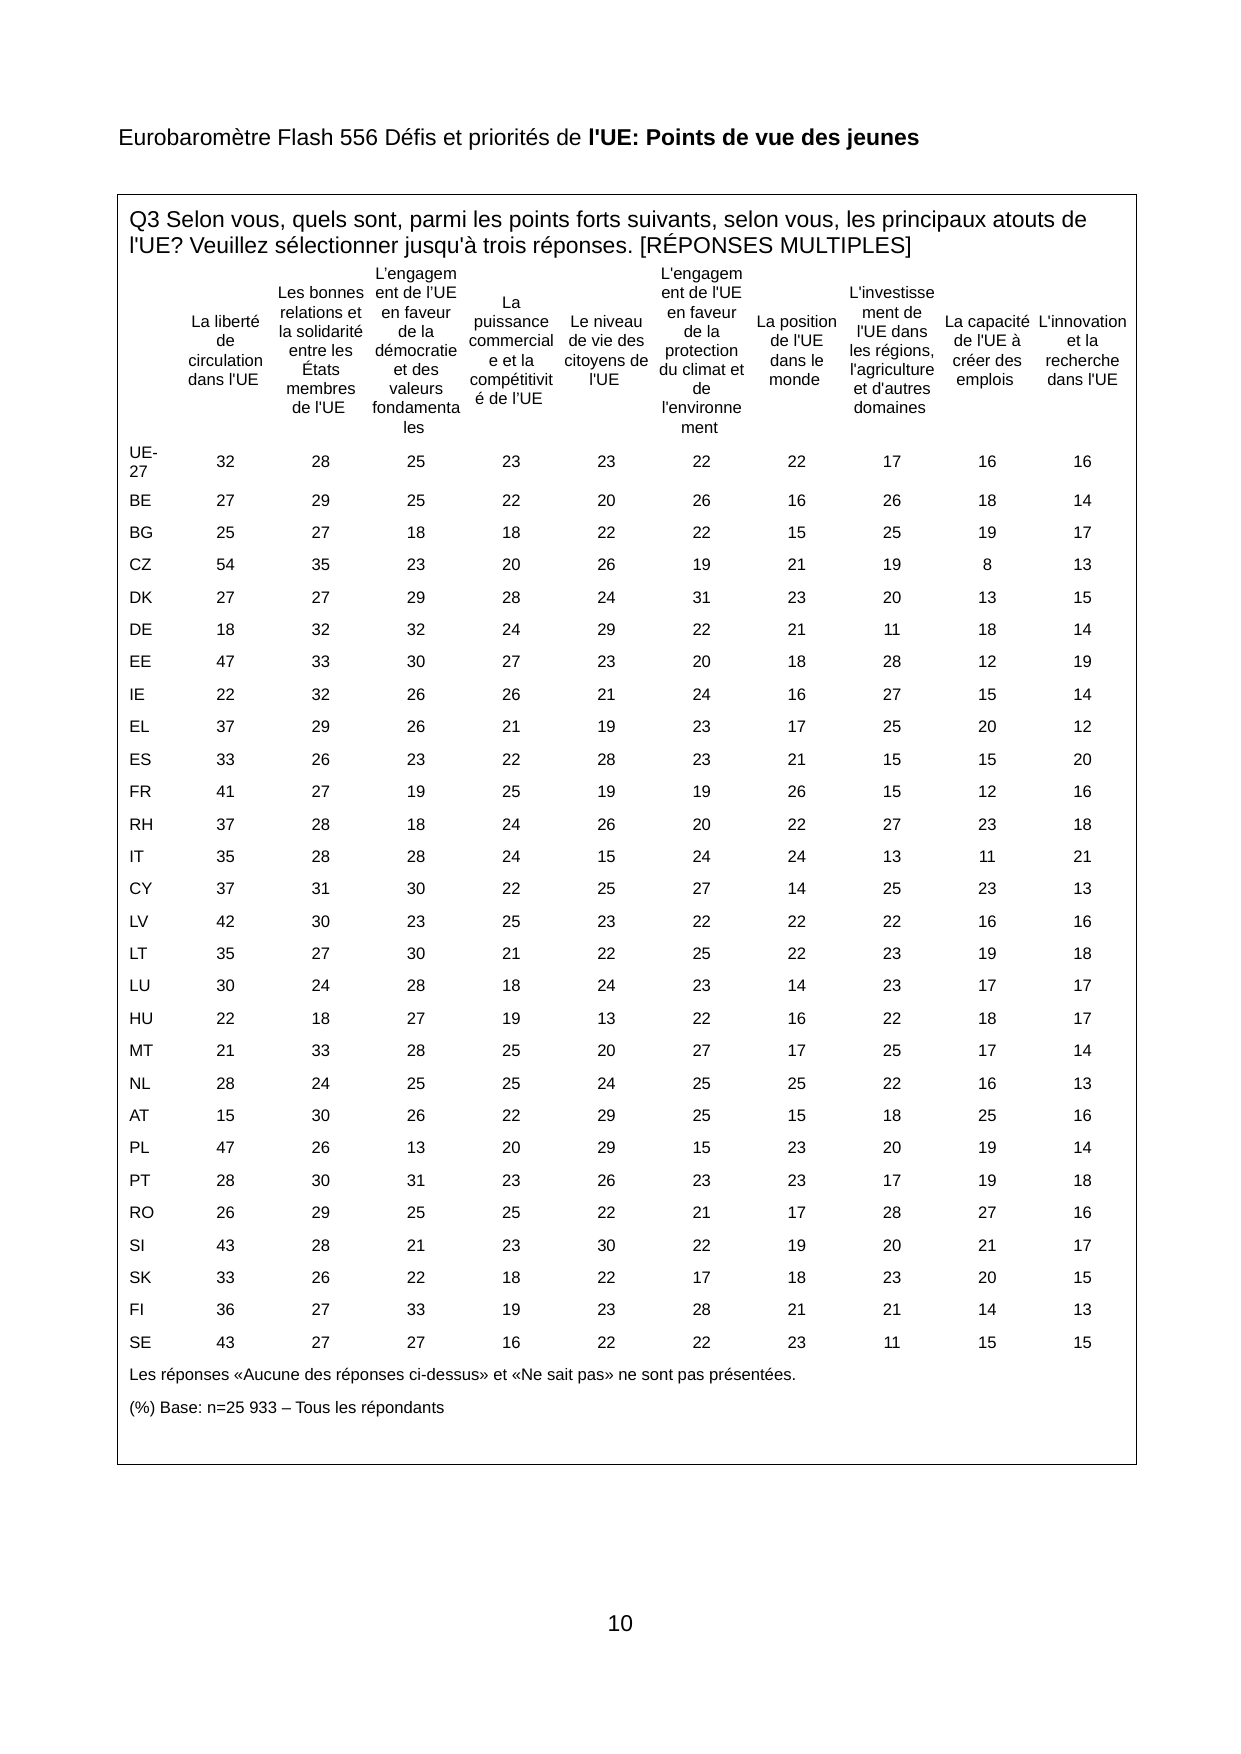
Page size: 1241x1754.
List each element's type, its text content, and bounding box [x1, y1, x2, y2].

table_cell 18 [178, 613, 273, 646]
table_cell RO [126, 1196, 178, 1229]
table_cell 26 [464, 678, 559, 711]
table_cell 28 [368, 840, 463, 872]
table_cell 23 [464, 1229, 559, 1261]
table_cell 23 [559, 440, 654, 484]
table_cell 25 [654, 1099, 749, 1132]
table_cell 16 [749, 484, 844, 516]
table_cell LT [126, 937, 178, 970]
table_cell 20 [559, 1035, 654, 1067]
table_cell 25 [464, 1067, 559, 1099]
table_cell 17 [749, 1196, 844, 1229]
table_cell 15 [844, 775, 939, 808]
table_cell 19 [368, 775, 463, 808]
table_cell 17 [844, 440, 939, 484]
table_cell 15 [749, 516, 844, 548]
table_cell 27 [940, 1196, 1035, 1229]
table_cell 19 [464, 1002, 559, 1034]
table_cell 15 [654, 1132, 749, 1164]
table_cell RH [126, 808, 178, 840]
table_cell 16 [749, 1002, 844, 1034]
table_cell 18 [1035, 808, 1130, 840]
table_cell 22 [464, 1099, 559, 1132]
table_cell 8 [940, 549, 1035, 581]
table_cell 17 [940, 1035, 1035, 1067]
table_cell 22 [559, 1196, 654, 1229]
table_cell 25 [654, 1067, 749, 1099]
table_cell 32 [178, 440, 273, 484]
table_cell 27 [844, 678, 939, 711]
table_cell 15 [844, 743, 939, 775]
table_cell 16 [940, 1067, 1035, 1099]
table_cell 15 [940, 743, 1035, 775]
table_cell 16 [1035, 1196, 1130, 1229]
table_cell 14 [1035, 1035, 1130, 1067]
table_cell 26 [368, 1099, 463, 1132]
table_cell 30 [559, 1229, 654, 1261]
table_cell 25 [368, 484, 463, 516]
table_cell 15 [940, 678, 1035, 711]
table_cell 16 [940, 440, 1035, 484]
table_cell 18 [368, 808, 463, 840]
table_cell 43 [178, 1326, 273, 1358]
table_cell La position de l'UE dans le monde [749, 261, 844, 439]
table_cell PT [126, 1164, 178, 1196]
table_cell 24 [464, 808, 559, 840]
table_cell 17 [749, 711, 844, 743]
table_cell 18 [844, 1099, 939, 1132]
table_cell 31 [273, 873, 368, 905]
table_cell 26 [654, 484, 749, 516]
table_cell 27 [178, 484, 273, 516]
table_cell 19 [1035, 646, 1130, 678]
table_cell 22 [178, 678, 273, 711]
table_cell 24 [559, 581, 654, 613]
table_cell 22 [654, 440, 749, 484]
table_cell 24 [559, 1067, 654, 1099]
table_cell 33 [368, 1294, 463, 1326]
table_cell 30 [273, 1164, 368, 1196]
table_cell 23 [464, 1164, 559, 1196]
table_cell SK [126, 1261, 178, 1294]
table_cell 15 [1035, 581, 1130, 613]
table_cell 14 [1035, 613, 1130, 646]
table_cell 22 [844, 905, 939, 937]
table_cell 23 [749, 1164, 844, 1196]
table_cell 25 [559, 873, 654, 905]
table_cell 16 [1035, 775, 1130, 808]
table_cell 24 [559, 970, 654, 1002]
table_cell 27 [844, 808, 939, 840]
table_cell 22 [844, 1002, 939, 1034]
table_cell 20 [1035, 743, 1130, 775]
table_cell 28 [368, 1035, 463, 1067]
table_cell 22 [654, 613, 749, 646]
table_cell 17 [1035, 1229, 1130, 1261]
table_cell BE [126, 484, 178, 516]
table_cell 21 [940, 1229, 1035, 1261]
table_cell 29 [368, 581, 463, 613]
table_cell 25 [464, 905, 559, 937]
table_cell 19 [464, 1294, 559, 1326]
table_cell Les réponses «Aucune des réponses ci-dessus» et «Ne sait pas» ne sont pas présentées. [126, 1359, 1130, 1391]
table_cell 37 [178, 711, 273, 743]
table_cell 17 [1035, 1002, 1130, 1034]
table_cell 36 [178, 1294, 273, 1326]
table_cell 27 [273, 516, 368, 548]
table_cell 13 [1035, 873, 1130, 905]
table_cell La capacité de l'UE à créer des emplois [940, 261, 1035, 439]
table_cell 26 [273, 743, 368, 775]
table_cell 19 [940, 937, 1035, 970]
table_cell 25 [844, 516, 939, 548]
table_cell 15 [178, 1099, 273, 1132]
table_cell Le niveau de vie des citoyens de l'UE [559, 261, 654, 439]
table_cell 19 [940, 1164, 1035, 1196]
table_cell 24 [654, 840, 749, 872]
table_cell 14 [1035, 484, 1130, 516]
table_cell 22 [178, 1002, 273, 1034]
table_cell 27 [273, 937, 368, 970]
table_cell 19 [559, 775, 654, 808]
table_cell 21 [464, 711, 559, 743]
table_cell 22 [654, 1229, 749, 1261]
table_cell 28 [273, 1229, 368, 1261]
table_cell 47 [178, 1132, 273, 1164]
table_cell EE [126, 646, 178, 678]
table_cell 17 [654, 1261, 749, 1294]
table_cell 19 [844, 549, 939, 581]
table_cell 13 [940, 581, 1035, 613]
table_cell 12 [940, 775, 1035, 808]
table_cell AT [126, 1099, 178, 1132]
table_cell 27 [368, 1002, 463, 1034]
table_cell PL [126, 1132, 178, 1164]
table_cell 12 [940, 646, 1035, 678]
table_cell 22 [654, 905, 749, 937]
table_cell 13 [559, 1002, 654, 1034]
table_cell 42 [178, 905, 273, 937]
table_cell 25 [464, 1035, 559, 1067]
table_cell 13 [1035, 1067, 1130, 1099]
table_cell 23 [368, 743, 463, 775]
table_cell 28 [178, 1164, 273, 1196]
table_cell 21 [368, 1229, 463, 1261]
table_cell 23 [559, 905, 654, 937]
table_cell 22 [559, 937, 654, 970]
table_cell 23 [654, 711, 749, 743]
table_cell 22 [559, 1326, 654, 1358]
table_cell 28 [178, 1067, 273, 1099]
table_cell 13 [1035, 549, 1130, 581]
table_cell 27 [178, 581, 273, 613]
table_cell 15 [940, 1326, 1035, 1358]
table_cell FR [126, 775, 178, 808]
table_cell 30 [178, 970, 273, 1002]
table_cell 18 [464, 970, 559, 1002]
table_cell 21 [749, 613, 844, 646]
table_cell 30 [368, 873, 463, 905]
table_cell 23 [844, 937, 939, 970]
table_cell 23 [654, 743, 749, 775]
table_cell 41 [178, 775, 273, 808]
table_cell 19 [940, 516, 1035, 548]
table_cell 26 [273, 1132, 368, 1164]
table_cell 16 [1035, 440, 1130, 484]
table_cell 21 [749, 743, 844, 775]
table_cell 25 [844, 873, 939, 905]
table_cell 17 [1035, 970, 1130, 1002]
table_cell 11 [844, 1326, 939, 1358]
table_cell EL [126, 711, 178, 743]
table_cell 30 [368, 937, 463, 970]
table_cell 18 [464, 1261, 559, 1294]
table_cell CY [126, 873, 178, 905]
table_cell 14 [749, 970, 844, 1002]
table_cell 21 [1035, 840, 1130, 872]
table_cell 20 [844, 1132, 939, 1164]
table_cell 31 [368, 1164, 463, 1196]
table_cell 26 [844, 484, 939, 516]
table_cell 21 [844, 1294, 939, 1326]
table_cell 32 [273, 613, 368, 646]
table_cell 27 [273, 775, 368, 808]
table_cell 21 [559, 678, 654, 711]
table_cell 25 [368, 440, 463, 484]
table_cell DE [126, 613, 178, 646]
table_cell 22 [559, 516, 654, 548]
table_cell 24 [654, 678, 749, 711]
table_cell 25 [940, 1099, 1035, 1132]
table_cell 20 [654, 646, 749, 678]
table_cell 27 [368, 1326, 463, 1358]
table_cell 22 [749, 440, 844, 484]
table_cell 28 [844, 646, 939, 678]
table_cell 28 [368, 970, 463, 1002]
table_cell LV [126, 905, 178, 937]
table_cell UE-27 [126, 440, 178, 484]
table_cell 26 [368, 711, 463, 743]
table_cell 23 [844, 1261, 939, 1294]
table_cell 20 [654, 808, 749, 840]
table_cell 18 [1035, 937, 1130, 970]
table_cell [126, 261, 178, 439]
table_cell 24 [273, 970, 368, 1002]
table_cell La liberté de circulation dans l'UE [178, 261, 273, 439]
table_cell 25 [464, 775, 559, 808]
table_cell 33 [273, 646, 368, 678]
table_cell 20 [940, 1261, 1035, 1294]
table_cell 22 [368, 1261, 463, 1294]
table_cell 22 [464, 873, 559, 905]
table_cell 54 [178, 549, 273, 581]
table_cell 21 [749, 549, 844, 581]
table_cell 20 [464, 1132, 559, 1164]
table_cell 15 [559, 840, 654, 872]
table_cell 24 [273, 1067, 368, 1099]
table_cell 11 [844, 613, 939, 646]
table_cell 26 [273, 1261, 368, 1294]
table_cell 15 [749, 1099, 844, 1132]
table_cell SI [126, 1229, 178, 1261]
table_cell 14 [749, 873, 844, 905]
table_cell IE [126, 678, 178, 711]
table_cell 21 [654, 1196, 749, 1229]
table_cell 22 [654, 516, 749, 548]
table_cell 22 [654, 1002, 749, 1034]
table_cell 18 [749, 646, 844, 678]
table_cell 26 [749, 775, 844, 808]
table_cell 27 [273, 1326, 368, 1358]
table_cell L’engagement de l’UE en faveur de la démocratie et des valeurs fondamentales [368, 261, 463, 439]
table_cell 23 [464, 440, 559, 484]
table_cell 25 [464, 1196, 559, 1229]
table_cell 14 [940, 1294, 1035, 1326]
table_cell 25 [844, 1035, 939, 1067]
table_cell 12 [1035, 711, 1130, 743]
table_cell 18 [940, 1002, 1035, 1034]
table_cell 23 [559, 1294, 654, 1326]
table_cell 18 [273, 1002, 368, 1034]
table_cell 16 [749, 678, 844, 711]
table_header Q3 Selon vous, quels sont, parmi les points forts suivants, selon vous, les principaux atouts de l'UE? Veuillez sélectionner jusqu'à trois réponses. [RÉPONSES MULTIPLES] [126, 203, 1130, 261]
table_cell 33 [178, 743, 273, 775]
table_cell 16 [464, 1326, 559, 1358]
table_cell 23 [940, 808, 1035, 840]
table_cell 24 [749, 840, 844, 872]
table_cell NL [126, 1067, 178, 1099]
table_cell 29 [559, 613, 654, 646]
table_cell 16 [1035, 905, 1130, 937]
table_cell 24 [464, 613, 559, 646]
table_cell DK [126, 581, 178, 613]
table_cell L'investissement de l'UE dans les régions, l'agriculture et d'autres domaines [844, 261, 939, 439]
table_cell 18 [464, 516, 559, 548]
table_cell 28 [273, 808, 368, 840]
table_cell 28 [273, 840, 368, 872]
table_cell 22 [844, 1067, 939, 1099]
table_cell 22 [559, 1261, 654, 1294]
table_cell 31 [654, 581, 749, 613]
table_cell 26 [368, 678, 463, 711]
table_cell 33 [273, 1035, 368, 1067]
table_cell 16 [940, 905, 1035, 937]
table_cell 21 [464, 937, 559, 970]
table_cell 32 [368, 613, 463, 646]
table_cell 20 [940, 711, 1035, 743]
table_cell 32 [273, 678, 368, 711]
table_cell 28 [654, 1294, 749, 1326]
table_cell CZ [126, 549, 178, 581]
table_cell 35 [178, 937, 273, 970]
table_cell L'engagement de l'UE en faveur de la protection du climat et de l'environnement [654, 261, 749, 439]
table_cell 25 [178, 516, 273, 548]
table_cell 22 [654, 1326, 749, 1358]
table_cell FI [126, 1294, 178, 1326]
table_cell 28 [273, 440, 368, 484]
table_cell 25 [368, 1067, 463, 1099]
table_cell 23 [940, 873, 1035, 905]
table_cell 23 [368, 905, 463, 937]
table_cell 22 [749, 905, 844, 937]
table_cell 19 [559, 711, 654, 743]
table_cell 16 [1035, 1099, 1130, 1132]
table_cell 17 [940, 970, 1035, 1002]
table_cell 27 [654, 873, 749, 905]
table_cell 18 [749, 1261, 844, 1294]
table_cell 18 [1035, 1164, 1130, 1196]
table_cell 29 [273, 711, 368, 743]
table_cell 11 [940, 840, 1035, 872]
table_cell 26 [559, 1164, 654, 1196]
table_cell 21 [749, 1294, 844, 1326]
table_cell 37 [178, 873, 273, 905]
table_cell LU [126, 970, 178, 1002]
table_cell 18 [940, 613, 1035, 646]
table_cell 35 [178, 840, 273, 872]
table_cell 23 [654, 1164, 749, 1196]
table_cell 15 [1035, 1326, 1130, 1358]
table_cell 30 [273, 905, 368, 937]
table_cell 14 [1035, 678, 1130, 711]
table_cell 18 [368, 516, 463, 548]
table_cell 15 [1035, 1261, 1130, 1294]
table_cell 25 [749, 1067, 844, 1099]
table_cell Les bonnes relations et la solidarité entre les États membres de l'UE [273, 261, 368, 439]
table_cell 24 [464, 840, 559, 872]
table_cell 22 [464, 484, 559, 516]
table_cell 23 [749, 1326, 844, 1358]
table_cell 23 [749, 581, 844, 613]
table_cell 25 [844, 711, 939, 743]
table_cell SE [126, 1326, 178, 1358]
table_cell 26 [559, 808, 654, 840]
table_cell 20 [559, 484, 654, 516]
table_cell 19 [654, 549, 749, 581]
table_cell BG [126, 516, 178, 548]
table_cell 35 [273, 549, 368, 581]
table_cell 27 [464, 646, 559, 678]
table_cell 23 [368, 549, 463, 581]
table_cell 22 [464, 743, 559, 775]
table_cell 28 [464, 581, 559, 613]
table_cell 19 [940, 1132, 1035, 1164]
table_cell 27 [273, 581, 368, 613]
table_cell 28 [844, 1196, 939, 1229]
table_cell 28 [559, 743, 654, 775]
table_cell 19 [654, 775, 749, 808]
table_cell 19 [749, 1229, 844, 1261]
table_cell 29 [559, 1099, 654, 1132]
table_cell 17 [1035, 516, 1130, 548]
table_cell MT [126, 1035, 178, 1067]
table_cell HU [126, 1002, 178, 1034]
table_cell 37 [178, 808, 273, 840]
table_cell IT [126, 840, 178, 872]
table_cell 29 [273, 484, 368, 516]
table_cell 18 [940, 484, 1035, 516]
table_cell 33 [178, 1261, 273, 1294]
table_cell 27 [273, 1294, 368, 1326]
table_cell 26 [178, 1196, 273, 1229]
table_cell 26 [559, 549, 654, 581]
table_cell 29 [273, 1196, 368, 1229]
table_cell 20 [844, 581, 939, 613]
table_cell 43 [178, 1229, 273, 1261]
table_cell 27 [654, 1035, 749, 1067]
table_cell 20 [844, 1229, 939, 1261]
table_cell L'innovation et la recherche dans l'UE [1035, 261, 1130, 439]
table_cell 25 [654, 937, 749, 970]
table_cell 17 [749, 1035, 844, 1067]
table_cell ES [126, 743, 178, 775]
table_cell 23 [749, 1132, 844, 1164]
table_cell 23 [844, 970, 939, 1002]
table_cell La puissance commerciale et la compétitivité de l’UE [464, 261, 559, 439]
table_cell 22 [749, 937, 844, 970]
table_cell 13 [844, 840, 939, 872]
table_cell (%) Base: n=25 933 – Tous les répondants [126, 1391, 1130, 1423]
table_cell 47 [178, 646, 273, 678]
table_cell 13 [368, 1132, 463, 1164]
table_cell 25 [368, 1196, 463, 1229]
table_cell 22 [749, 808, 844, 840]
table_cell 13 [1035, 1294, 1130, 1326]
table_cell 17 [844, 1164, 939, 1196]
table_cell 20 [464, 549, 559, 581]
table_cell 23 [654, 970, 749, 1002]
table_cell 30 [273, 1099, 368, 1132]
table_cell 30 [368, 646, 463, 678]
table_cell 23 [559, 646, 654, 678]
table_cell 14 [1035, 1132, 1130, 1164]
table_cell 21 [178, 1035, 273, 1067]
table_cell 29 [559, 1132, 654, 1164]
